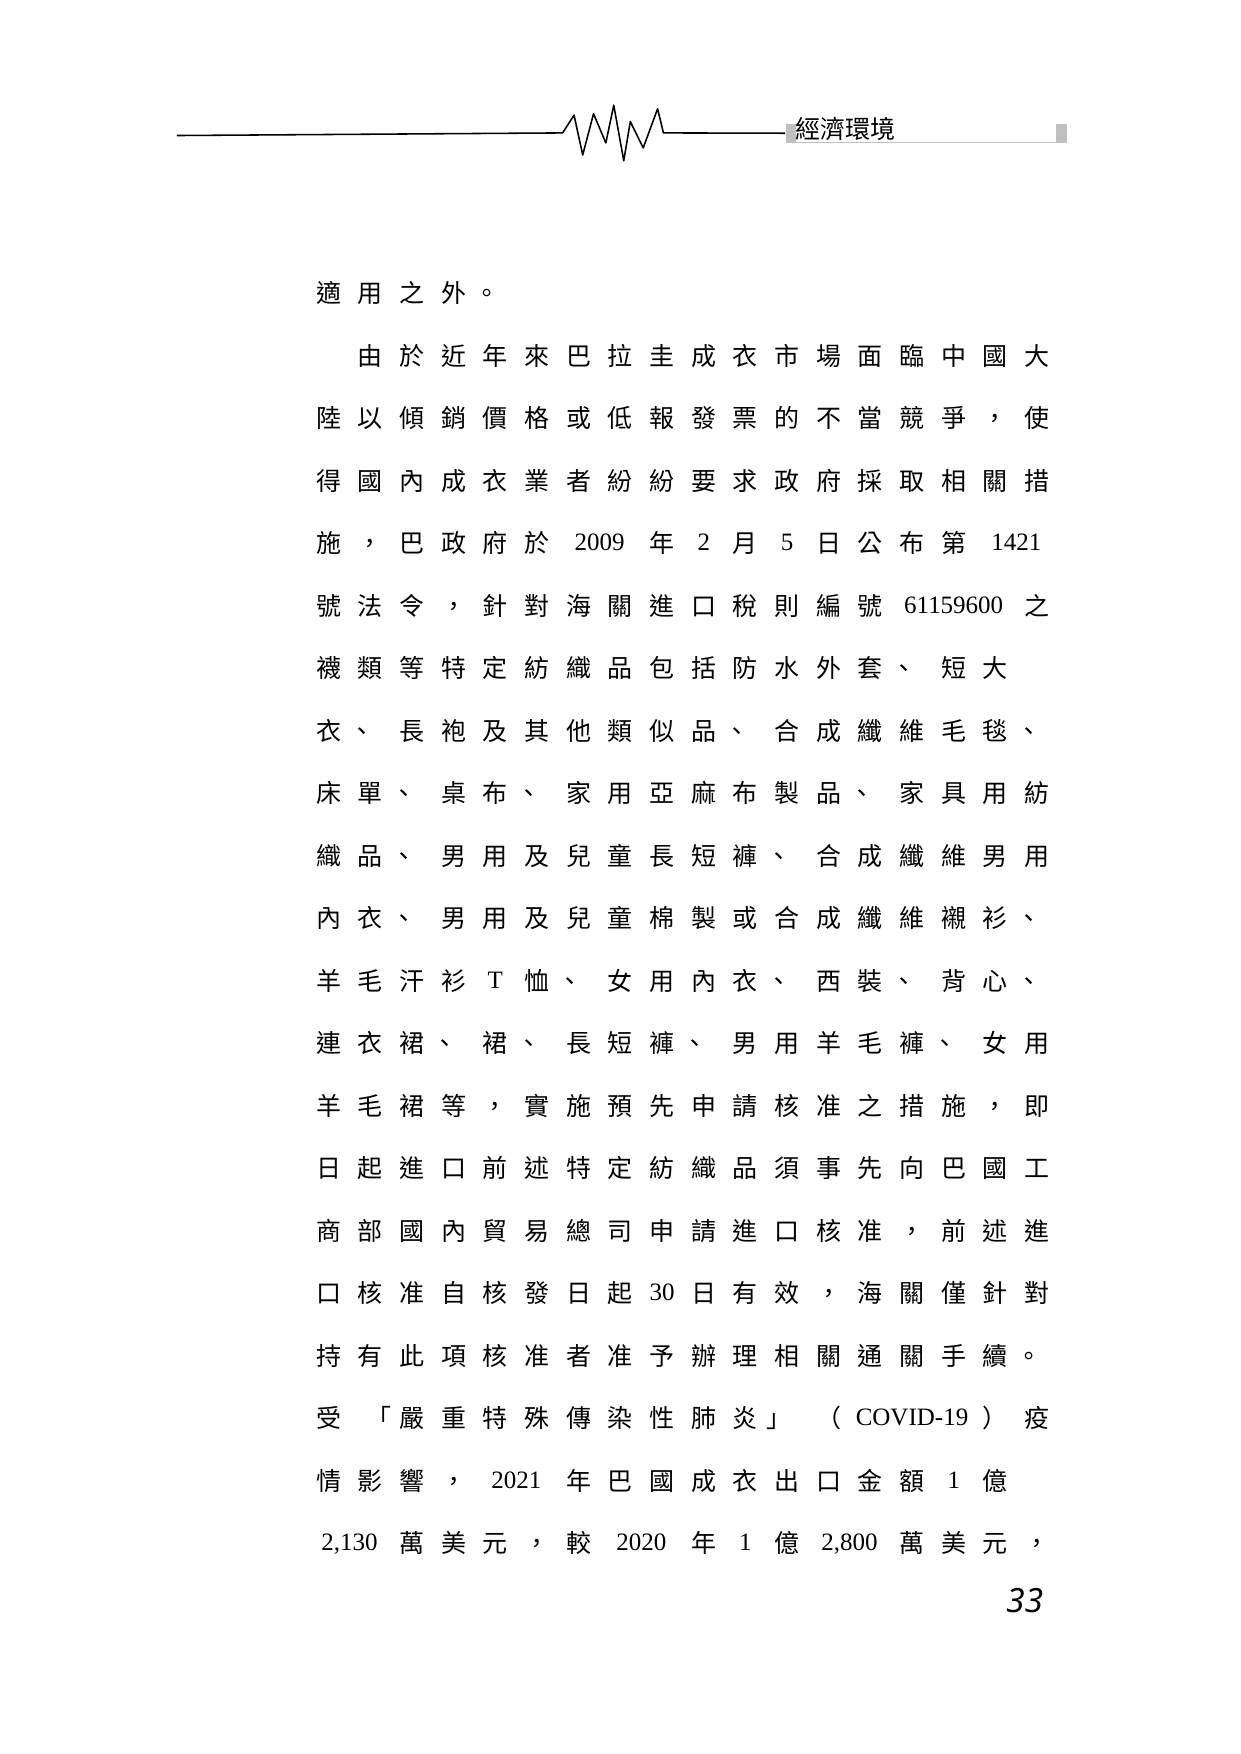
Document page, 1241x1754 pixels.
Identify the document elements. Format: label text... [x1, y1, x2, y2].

text 由於近年來巴拉圭成衣市場面臨中國大陸以傾銷價格或低報發票的不當競爭，使得國內成衣業者紛紛要求政府採取相關措施，巴政府於2009年2月5日公布第1421號法令，針對海關進口稅則編號61159600之襪類等特定紡織品包括防水外套、短大衣、長袍及其他類似品、合成纖維毛毯、床單、桌布、家用亞麻布製品、家具用紡織品、男用及兒童長短褲、合成纖維男用內衣、男用及兒童棉製或合成纖維襯衫、羊毛汗衫T恤、女用內衣、西裝、背心、連衣裙、裙、長短褲、男用羊毛褲、女用羊毛裙等，實施預先申請核准之措施，即日起進口前述特定紡織品須事先向巴國工商部國內貿易總司申請進口核准，前述進口核准自核發日起30日有效，海關僅針對持有此項核准者准予辦理相關通關手續。受「嚴重特殊傳染性肺炎」（COVID-19）疫情影響，2021年巴國成衣出口金額1億2,130萬美元，較2020年1億2,800萬美元， [281, 313, 1058, 1563]
text 適用之外。 [281, 250, 1058, 313]
